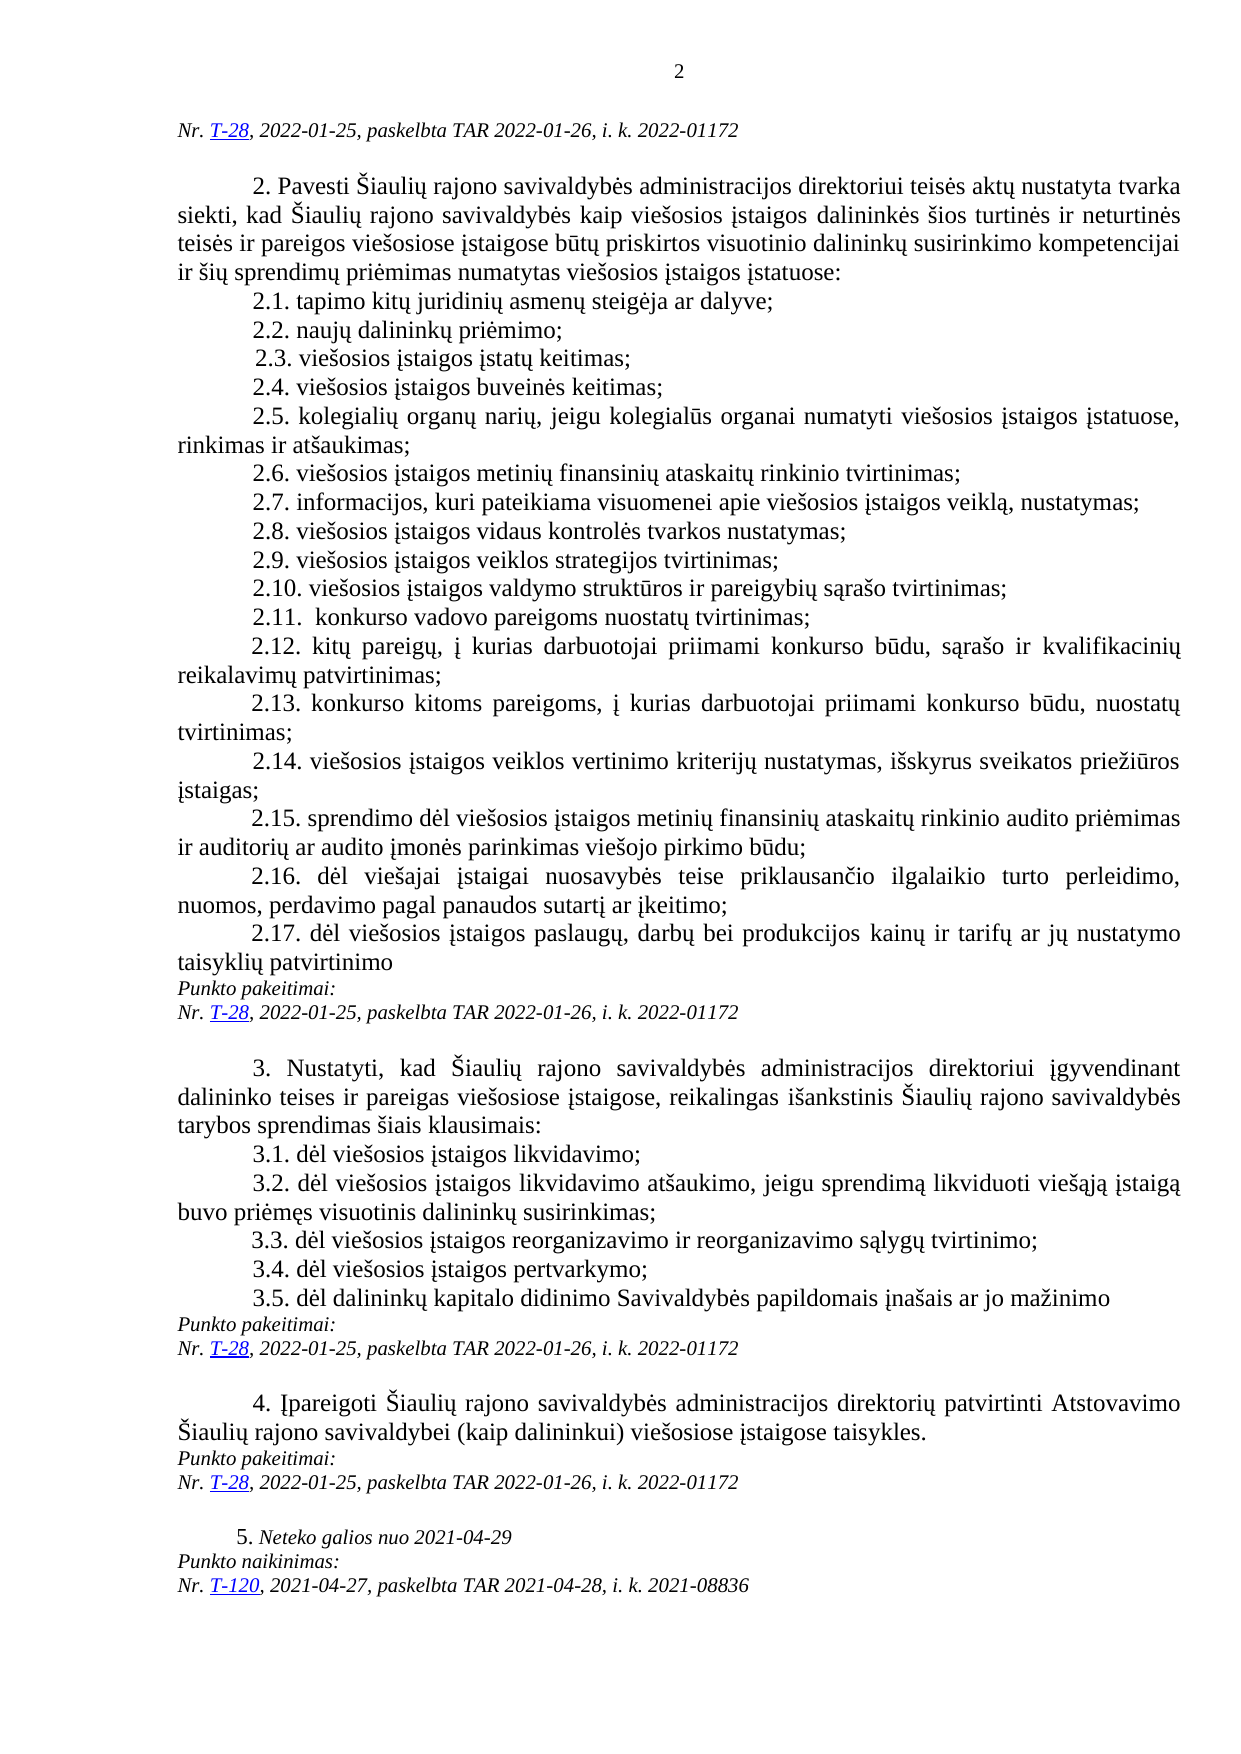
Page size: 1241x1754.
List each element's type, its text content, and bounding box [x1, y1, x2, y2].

text Nr. T-28, 2022-01-25, paskelbta TAR 2022-01-26, i. k. 2022-01172 [177, 1000, 1181, 1024]
text 2.16. dėl viešajai įstaigai nuosavybės teise priklausančio ilgalaikio turto perleidimo, nuomos, perdavimo pagal panaudos sutartį ar įkeitimo; [177, 861, 1181, 918]
text 2.12. kitų pareigų, į kurias darbuotojai priimami konkurso būdu, sąrašo ir kvalifikacinių reikalavimų patvirtinimas; [177, 631, 1181, 688]
text Nr. T-120, 2021-04-27, paskelbta TAR 2021-04-28, i. k. 2021-08836 [177, 1573, 1181, 1597]
text 2.10. viešosios įstaigos valdymo struktūros ir pareigybių sąrašo tvirtinimas; [177, 573, 1181, 602]
text 2. Pavesti Šiaulių rajono savivaldybės administracijos direktoriui teisės aktų nustatyta tvarka siekti, kad Šiaulių rajono savivaldybės kaip viešosios įstaigos dalininkės šios turtinės ir neturtinės teisės ir pareigos viešosiose įstaigose būtų priskirtos visuotinio dalininkų susirinkimo kompetencijai ir šių sprendimų priėmimas numatytas viešosios įstaigos įstatuose: [177, 171, 1181, 286]
text 2.7. informacijos, kuri pateikiama visuomenei apie viešosios įstaigos veiklą, nustatymas; [177, 487, 1181, 516]
text 2.13. konkurso kitoms pareigoms, į kurias darbuotojai priimami konkurso būdu, nuostatų tvirtinimas; [177, 688, 1181, 746]
text 2.3. viešosios įstaigos įstatų keitimas; [177, 343, 1181, 372]
text Punkto pakeitimai: [177, 1446, 1181, 1470]
text 2.8. viešosios įstaigos vidaus kontrolės tvarkos nustatymas; [177, 516, 1181, 545]
text 4. Įpareigoti Šiaulių rajono savivaldybės administracijos direktorių patvirtinti Atstovavimo Šiaulių rajono savivaldybei (kaip dalininkui) viešosiose įstaigose taisykles. [177, 1388, 1181, 1446]
text 3.1. dėl viešosios įstaigos likvidavimo; [177, 1139, 1181, 1168]
text 2.17. dėl viešosios įstaigos paslaugų, darbų bei produkcijos kainų ir tarifų ar jų nustatymo taisyklių patvirtinimo [177, 918, 1181, 976]
text 2.5. kolegialių organų narių, jeigu kolegialūs organai numatyti viešosios įstaigos įstatuose, rinkimas ir atšaukimas; [177, 401, 1181, 458]
text 2.2. naujų dalininkų priėmimo; [177, 315, 1181, 343]
text Punkto naikinimas: [177, 1549, 1181, 1573]
text 2.15. sprendimo dėl viešosios įstaigos metinių finansinių ataskaitų rinkinio audito priėmimas ir auditorių ar audito įmonės parinkimas viešojo pirkimo būdu; [177, 803, 1181, 861]
text 3.2. dėl viešosios įstaigos likvidavimo atšaukimo, jeigu sprendimą likviduoti viešąją įstaigą buvo priėmęs visuotinis dalininkų susirinkimas; [177, 1168, 1181, 1225]
text Punkto pakeitimai: [177, 976, 1181, 1000]
text 2.14. viešosios įstaigos veiklos vertinimo kriterijų nustatymas, išskyrus sveikatos priežiūros įstaigas; [177, 746, 1181, 803]
text Punkto pakeitimai: [177, 1312, 1181, 1336]
text 2.6. viešosios įstaigos metinių finansinių ataskaitų rinkinio tvirtinimas; [177, 458, 1181, 487]
text 3.3. dėl viešosios įstaigos reorganizavimo ir reorganizavimo sąlygų tvirtinimo; [177, 1225, 1181, 1254]
text 2.11. konkurso vadovo pareigoms nuostatų tvirtinimas; [177, 602, 1181, 631]
text 3.5. dėl dalininkų kapitalo didinimo Savivaldybės papildomais įnašais ar jo mažinimo [177, 1283, 1181, 1312]
text 2.1. tapimo kitų juridinių asmenų steigėja ar dalyve; [177, 286, 1181, 315]
text Nr. T-28, 2022-01-25, paskelbta TAR 2022-01-26, i. k. 2022-01172 [177, 118, 1181, 142]
text 3. Nustatyti, kad Šiaulių rajono savivaldybės administracijos direktoriui įgyvendinant dalininko teises ir pareigas viešosiose įstaigose, reikalingas išankstinis Šiaulių rajono savivaldybės tarybos sprendimas šiais klausimais: [177, 1053, 1181, 1139]
text 3.4. dėl viešosios įstaigos pertvarkymo; [177, 1254, 1181, 1283]
text 2.9. viešosios įstaigos veiklos strategijos tvirtinimas; [177, 545, 1181, 573]
text 2.4. viešosios įstaigos buveinės keitimas; [177, 372, 1181, 401]
text Nr. T-28, 2022-01-25, paskelbta TAR 2022-01-26, i. k. 2022-01172 [177, 1470, 1181, 1494]
text 5. Neteko galios nuo 2021-04-29 [177, 1523, 1181, 1549]
text Nr. T-28, 2022-01-25, paskelbta TAR 2022-01-26, i. k. 2022-01172 [177, 1336, 1181, 1360]
